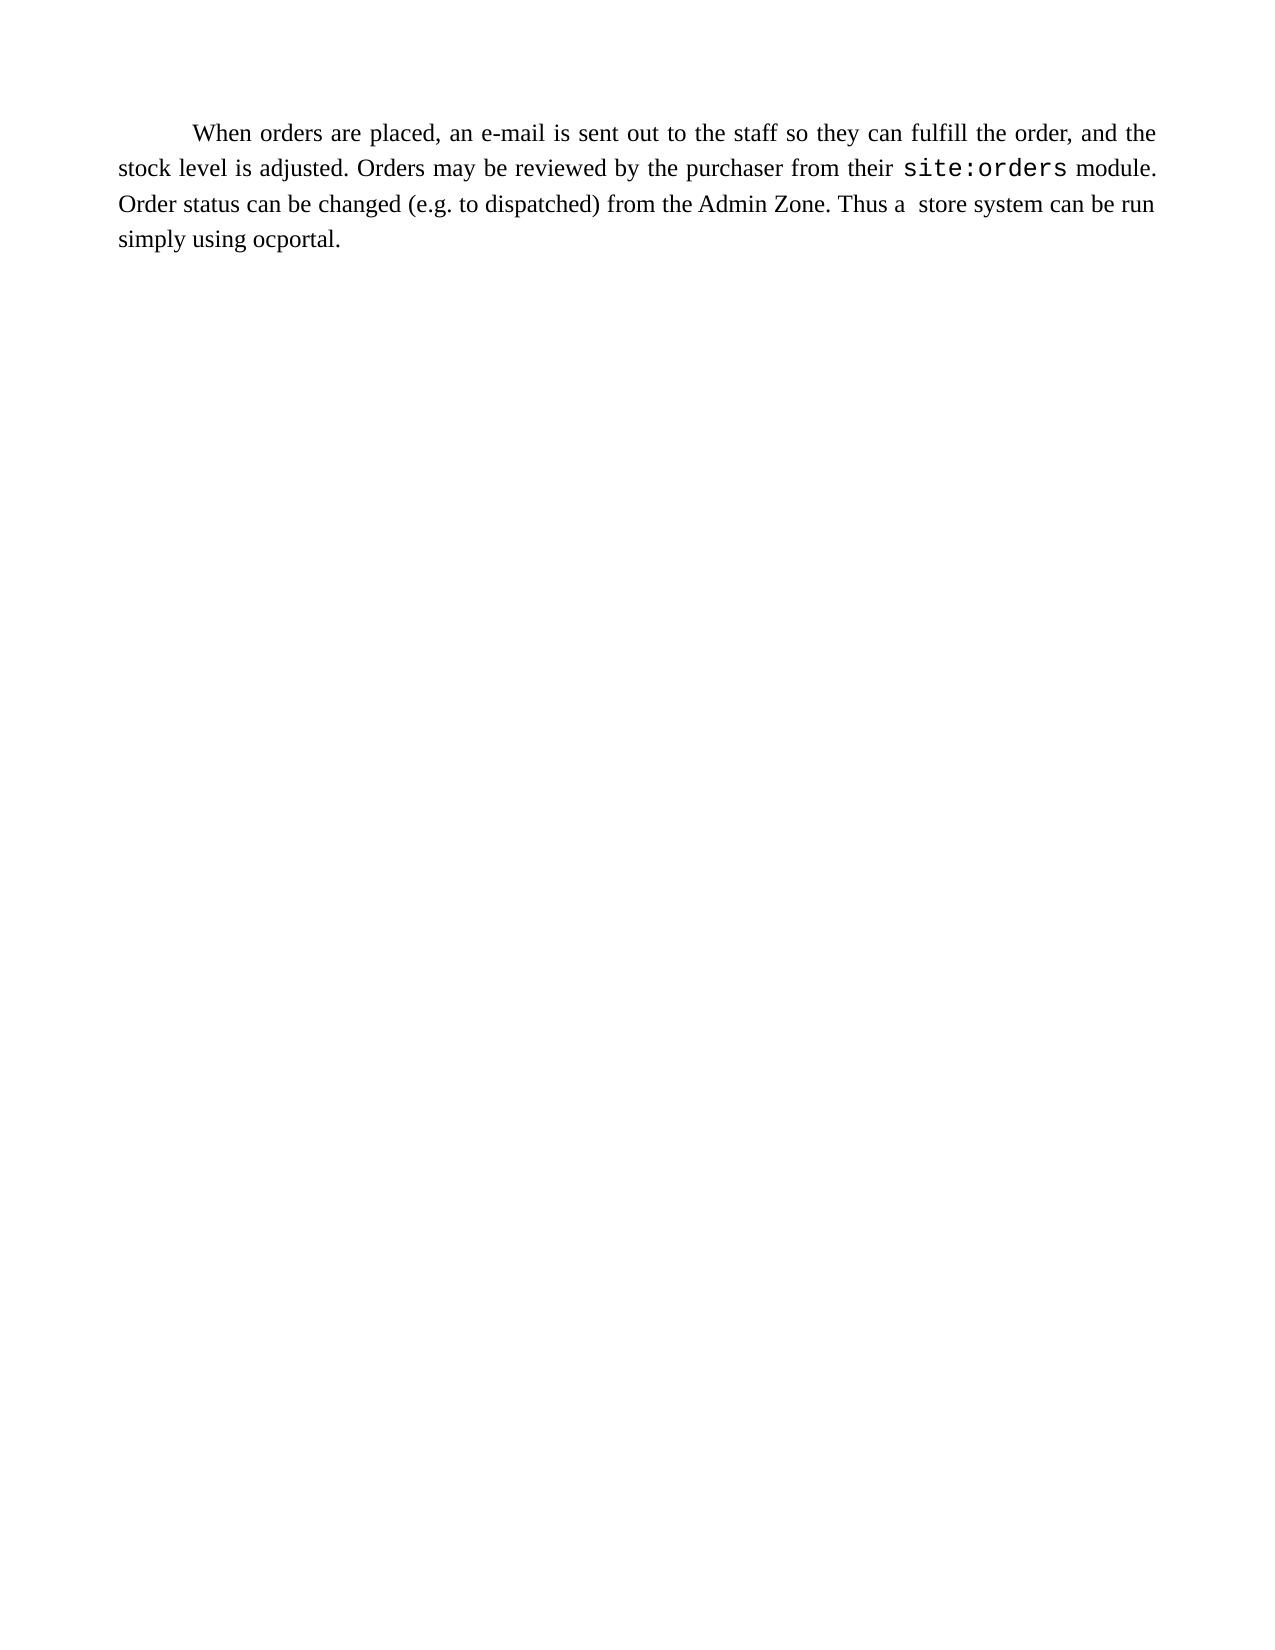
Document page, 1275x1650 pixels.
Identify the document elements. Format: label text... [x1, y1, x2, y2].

text When orders are placed, an e-mail is sent out to the staff so they can fulfill the order, and the stock level is adjusted. Orders may be reviewed by the purchaser from their site:orders module. Order status can be changed (e.g. to dispatched) from the Admin Zone. Thus a store system can be run simply using ocportal. [118, 118, 1157, 252]
